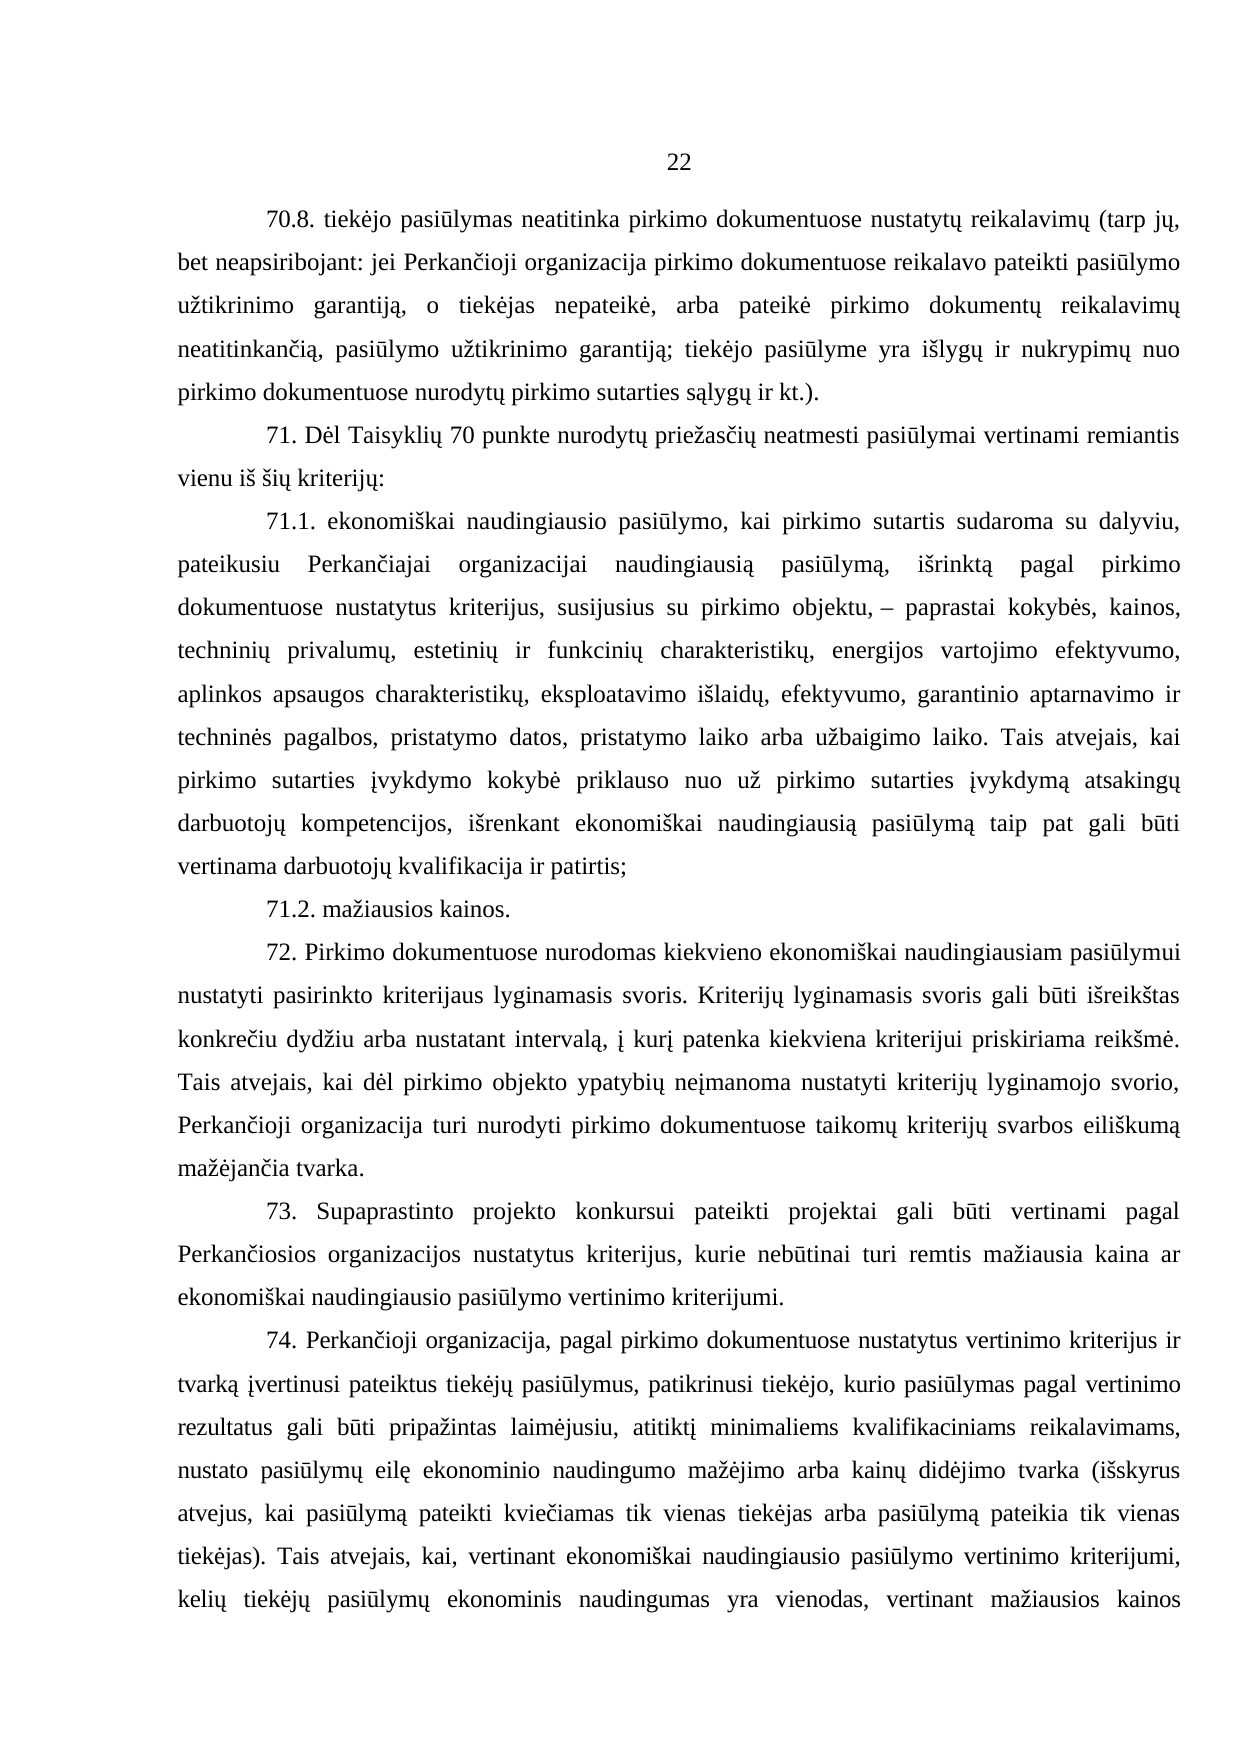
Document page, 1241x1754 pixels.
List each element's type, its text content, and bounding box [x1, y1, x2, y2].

text 73. Supaprastinto projekto konkursui pateikti projektai gali būti vertinami pagal Perkančiosios organizacijos nustatytus kriterijus, kurie nebūtinai turi remtis mažiausia kaina ar ekonomiškai naudingiausio pasiūlymo vertinimo kriterijumi. [177, 1196, 1181, 1311]
text 72. Pirkimo dokumentuose nurodomas kiekvieno ekonomiškai naudingiausiam pasiūlymui nustatyti pasirinkto kriterijaus lyginamasis svoris. Kriterijų lyginamasis svoris gali būti išreikštas konkrečiu dydžiu arba nustatant intervalą, į kurį patenka kiekviena kriterijui priskiriama reikšmė. Tais atvejais, kai dėl pirkimo objekto ypatybių neįmanoma nustatyti kriterijų lyginamojo svorio, Perkančioji organizacija turi nurodyti pirkimo dokumentuose taikomų kriterijų svarbos eiliškumą mažėjančia tvarka. [177, 937, 1181, 1182]
text 71.1. ekonomiškai naudingiausio pasiūlymo, kai pirkimo sutartis sudaroma su dalyviu, pateikusiu Perkančiajai organizacijai naudingiausią pasiūlymą, išrinktą pagal pirkimo dokumentuose nustatytus kriterijus, susijusius su pirkimo objektu, – paprastai kokybės, kainos, techninių privalumų, estetinių ir funkcinių charakteristikų, energijos vartojimo efektyvumo, aplinkos apsaugos charakteristikų, eksploatavimo išlaidų, efektyvumo, garantinio aptarnavimo ir techninės pagalbos, pristatymo datos, pristatymo laiko arba užbaigimo laiko. Tais atvejais, kai pirkimo sutarties įvykdymo kokybė priklauso nuo už pirkimo sutarties įvykdymą atsakingų darbuotojų kompetencijos, išrenkant ekonomiškai naudingiausią pasiūlymą taip pat gali būti vertinama darbuotojų kvalifikacija ir patirtis; [177, 506, 1181, 880]
text 74. Perkančioji organizacija, pagal pirkimo dokumentuose nustatytus vertinimo kriterijus ir tvarką įvertinusi pateiktus tiekėjų pasiūlymus, patikrinusi tiekėjo, kurio pasiūlymas pagal vertinimo rezultatus gali būti pripažintas laimėjusiu, atitiktį minimaliems kvalifikaciniams reikalavimams, nustato pasiūlymų eilę ekonominio naudingumo mažėjimo arba kainų didėjimo tvarka (išskyrus atvejus, kai pasiūlymą pateikti kviečiamas tik vienas tiekėjas arba pasiūlymą pateikia tik vienas tiekėjas). Tais atvejais, kai, vertinant ekonomiškai naudingiausio pasiūlymo vertinimo kriterijumi, kelių tiekėjų pasiūlymų ekonominis naudingumas yra vienodas, vertinant mažiausios kainos [177, 1326, 1181, 1613]
text 71. Dėl Taisyklių 70 punkte nurodytų priežasčių neatmesti pasiūlymai vertinami remiantis vienu iš šių kriterijų: [177, 420, 1181, 492]
text 71.2. mažiausios kainos. [177, 894, 1181, 923]
text 70.8. tiekėjo pasiūlymas neatitinka pirkimo dokumentuose nustatytų reikalavimų (tarp jų, bet neapsiribojant: jei Perkančioji organizacija pirkimo dokumentuose reikalavo pateikti pasiūlymo užtikrinimo garantiją, o tiekėjas nepateikė, arba pateikė pirkimo dokumentų reikalavimų neatitinkančią, pasiūlymo užtikrinimo garantiją; tiekėjo pasiūlyme yra išlygų ir nukrypimų nuo pirkimo dokumentuose nurodytų pirkimo sutarties sąlygų ir kt.). [177, 204, 1181, 406]
